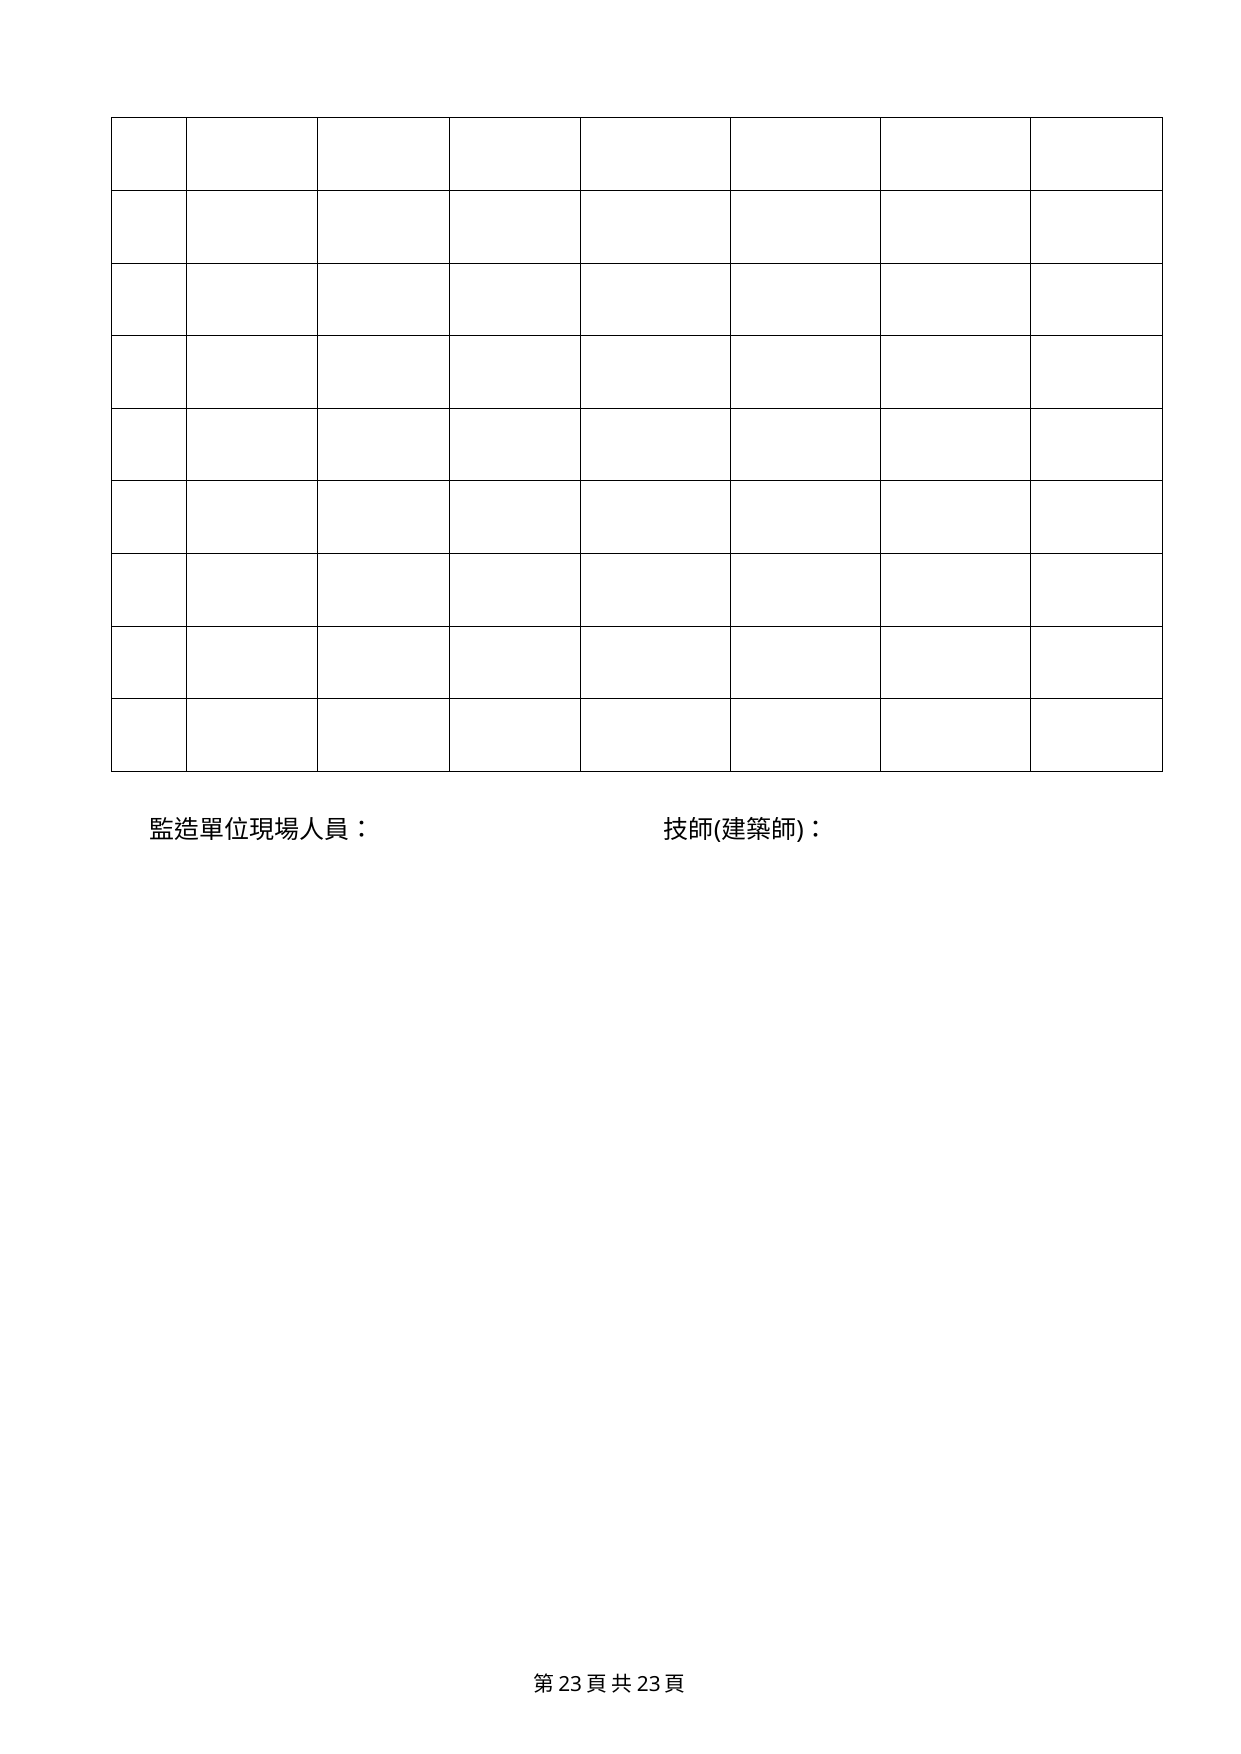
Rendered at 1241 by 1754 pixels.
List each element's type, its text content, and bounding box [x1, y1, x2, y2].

table_cell [450, 336, 580, 408]
table_cell [1031, 118, 1162, 190]
table_cell [112, 409, 186, 480]
table_cell [731, 409, 880, 480]
table_cell [1031, 409, 1162, 480]
table_cell [731, 627, 880, 698]
table_cell [731, 481, 880, 553]
table_cell [581, 554, 730, 626]
table_cell [581, 699, 730, 771]
table_cell [187, 191, 317, 262]
table_cell [318, 409, 449, 480]
table_cell [187, 118, 317, 190]
table_cell [318, 699, 449, 771]
table_cell [187, 699, 317, 771]
table_cell [318, 554, 449, 626]
table_cell [187, 336, 317, 408]
table_cell [881, 264, 1030, 335]
table_cell [318, 627, 449, 698]
table_cell [881, 699, 1030, 771]
table_cell [187, 409, 317, 480]
table_cell [1031, 191, 1162, 262]
text 監造單位現場人員： 技師(建築師)： [115, 809, 1106, 847]
table_cell [1031, 554, 1162, 626]
table_cell [112, 699, 186, 771]
table_cell [318, 191, 449, 262]
table_cell [581, 409, 730, 480]
table_cell [318, 118, 449, 190]
table_cell [731, 264, 880, 335]
table_cell [112, 264, 186, 335]
table_cell [1031, 336, 1162, 408]
table_cell [187, 481, 317, 553]
table_cell [187, 264, 317, 335]
table_cell [581, 191, 730, 262]
table_cell [881, 118, 1030, 190]
table_cell [731, 118, 880, 190]
table_cell [581, 627, 730, 698]
table_cell [1031, 627, 1162, 698]
table_cell [318, 264, 449, 335]
table_cell [731, 191, 880, 262]
table_cell [450, 627, 580, 698]
table_cell [1031, 699, 1162, 771]
table_cell [450, 481, 580, 553]
table_cell [581, 336, 730, 408]
table_cell [112, 481, 186, 553]
table_cell [881, 336, 1030, 408]
table_cell [318, 336, 449, 408]
table_cell [881, 627, 1030, 698]
table_cell [318, 481, 449, 553]
table_cell [581, 264, 730, 335]
table_cell [881, 481, 1030, 553]
table_cell [731, 699, 880, 771]
table_cell [450, 264, 580, 335]
table_cell [450, 118, 580, 190]
table_cell [112, 191, 186, 262]
table_cell [187, 627, 317, 698]
table_cell [581, 481, 730, 553]
table_cell [881, 409, 1030, 480]
table_cell [731, 336, 880, 408]
table_cell [112, 554, 186, 626]
table_cell [450, 409, 580, 480]
table_cell [450, 554, 580, 626]
table_cell [187, 554, 317, 626]
table_cell [1031, 481, 1162, 553]
table_cell [581, 118, 730, 190]
table_cell [112, 336, 186, 408]
table_cell [731, 554, 880, 626]
table_cell [112, 627, 186, 698]
table_cell [112, 118, 186, 190]
table_cell [450, 191, 580, 262]
table_cell [881, 191, 1030, 262]
table_cell [1031, 264, 1162, 335]
table_cell [881, 554, 1030, 626]
table_cell [450, 699, 580, 771]
